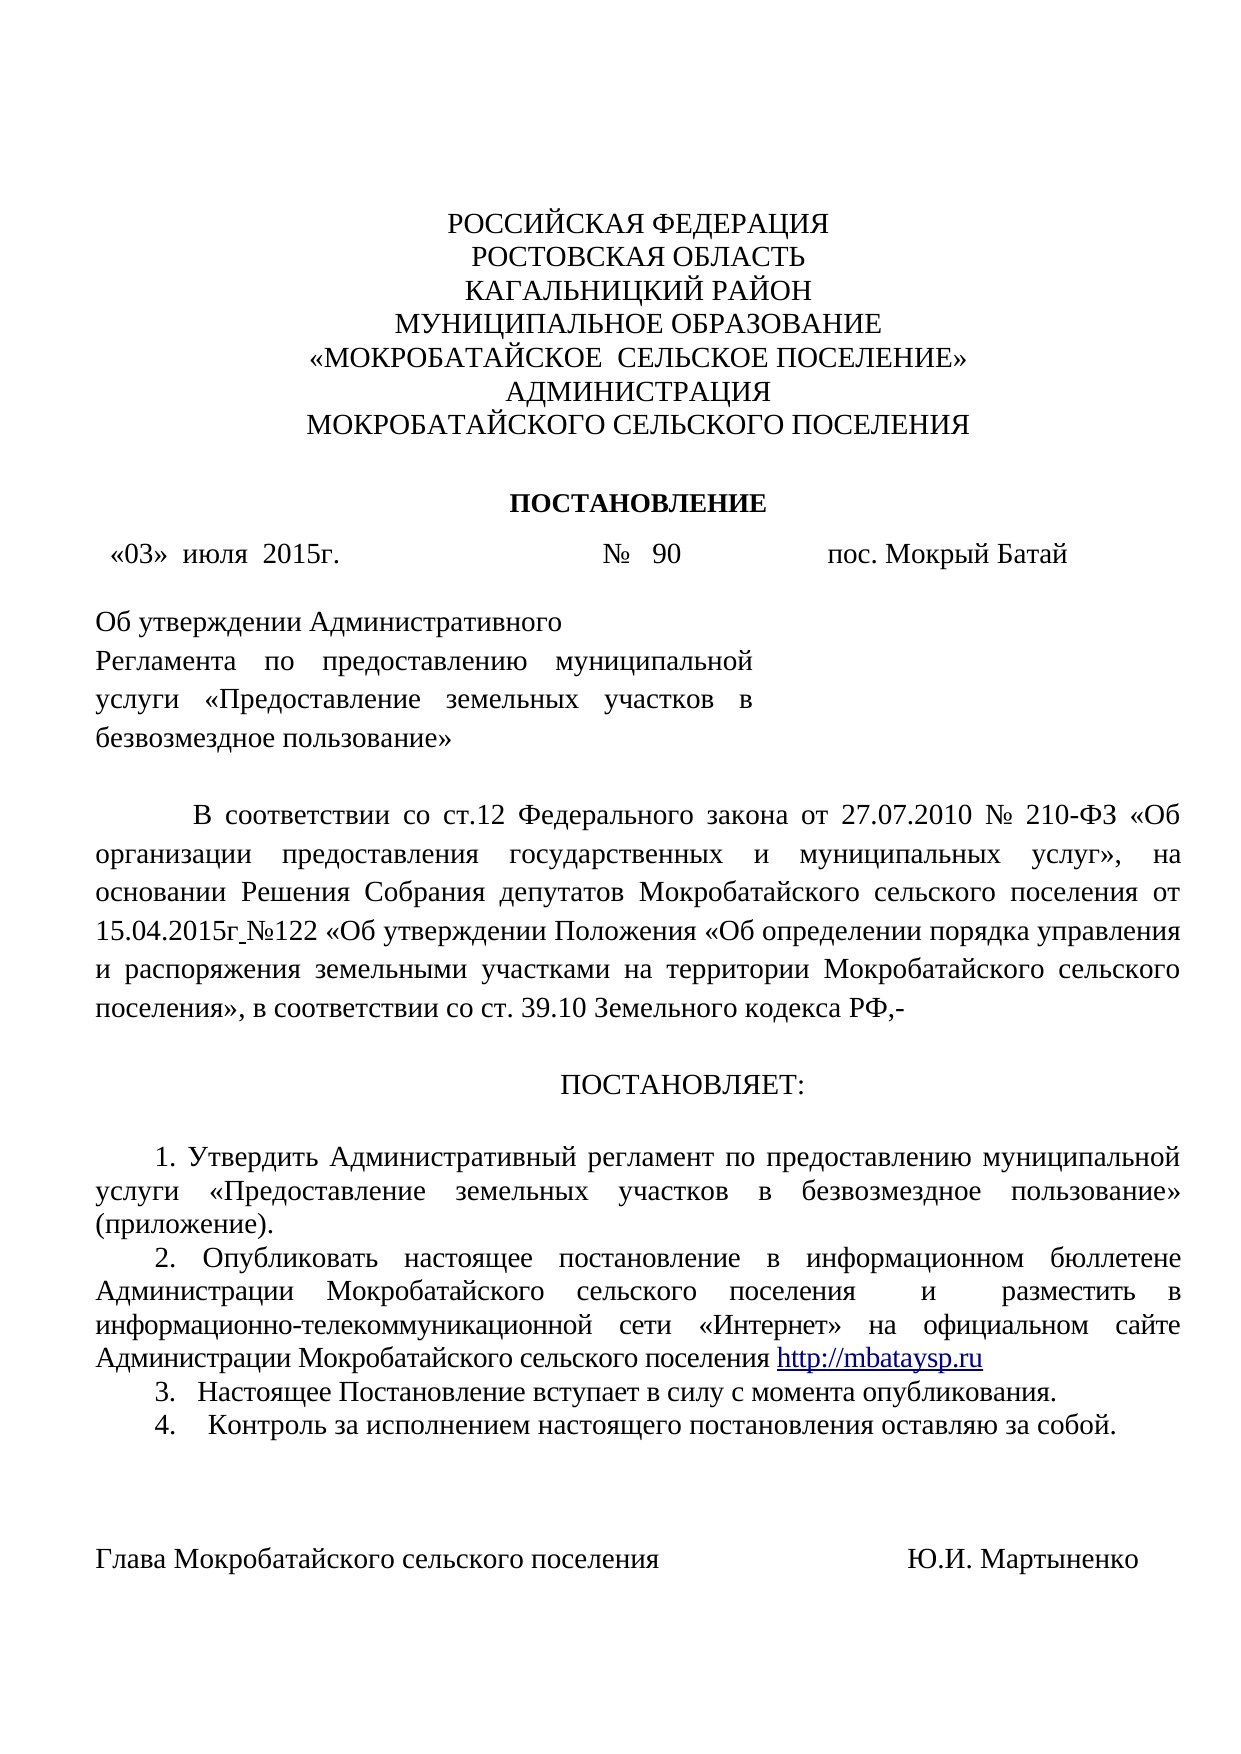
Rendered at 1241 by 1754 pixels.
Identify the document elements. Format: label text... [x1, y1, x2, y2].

text 3. Настоящее Постановление вступает в силу c момента опубликования. [95, 1374, 1181, 1407]
text РОСТОВСКАЯ ОБЛАСТЬ [95, 239, 1181, 273]
text В соответствии со ст.12 Федерального закона от 27.07.2010 № 210-ФЗ «Об организации предоставления государственных и муниципальных услуг», на основании Решения Собрания депутатов Мокробатайского сельского поселения от 15.04.2015г №122 «Об утверждении Положения «Об определении порядка управления и распоряжения земельными участками на территории Мокробатайского сельского поселения», в соответствии со ст. 39.10 Земельного кодекса РФ,- [95, 797, 1181, 1023]
text Глава Мокробатайского сельского поселения Ю.И. Мартыненко [95, 1542, 1181, 1575]
text «МОКРОБАТАЙСКОЕ СЕЛЬСКОЕ ПОСЕЛЕНИЕ» [95, 340, 1181, 374]
text 1. Утвердить Административный регламент по предоставлению муниципальной услуги «Предоставление земельных участков в безвозмездное пользование» (приложение). [95, 1139, 1181, 1240]
text МУНИЦИПАЛЬНОЕ ОБРАЗОВАНИЕ [95, 307, 1181, 340]
list Контроль за исполнением настоящего постановления оставляю за собой. [95, 1407, 1181, 1441]
text РОССИЙСКАЯ ФЕДЕРАЦИЯ [95, 206, 1181, 239]
text 2. Опубликовать настоящее постановление в информационном бюллетене Администрации Мокробатайского сельского поселения и разместить в информационно-телекоммуникационной сети «Интернет» на официальном сайте Администрации Мокробатайского сельского поселения http://mbataysp.ru [95, 1240, 1181, 1374]
text Регламента по предоставлению муниципальной услуги «Предоставление земельных участков в безвозмездное пользование» [95, 643, 753, 754]
text КАГАЛЬНИЦКИЙ РАЙОН [95, 273, 1181, 307]
text АДМИНИСТРАЦИЯ [95, 374, 1181, 407]
table_header [95, 63, 1152, 206]
text Об утверждении Административного [95, 604, 753, 638]
text ПОСТАНОВЛЕНИЕ [95, 487, 1181, 518]
text «03» июля 2015г. № 90 пос. Мокрый Батай [95, 534, 1181, 571]
text МОКРОБАТАЙСКОГО СЕЛЬСКОГО ПОСЕЛЕНИЯ [95, 407, 1181, 441]
text ПОСТАНОВЛЯЕТ: [95, 1067, 1211, 1101]
